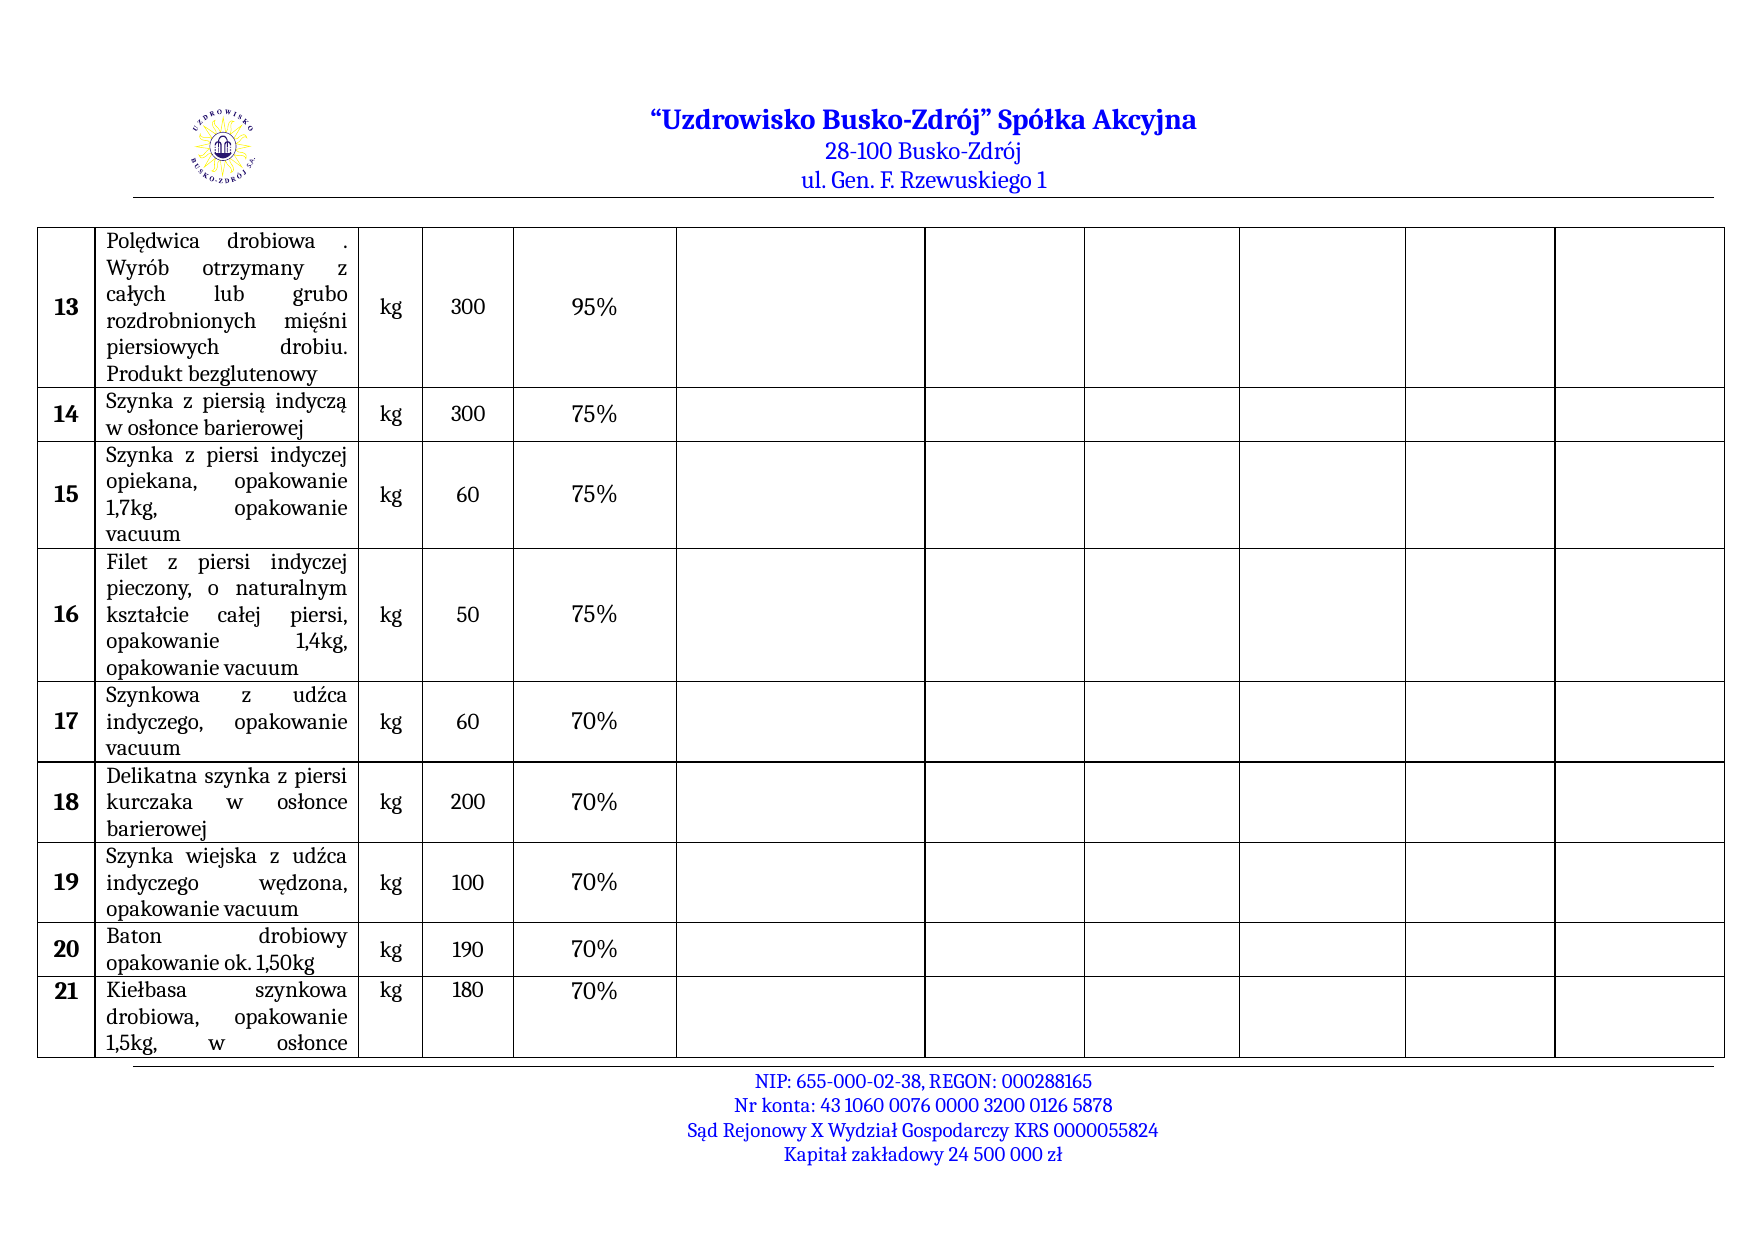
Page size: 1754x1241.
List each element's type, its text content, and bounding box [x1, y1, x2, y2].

table_cell [926, 228, 1084, 387]
table_cell 70% [514, 923, 676, 976]
table_cell [1240, 549, 1405, 681]
table_cell Szynka z piersi indyczej opiekana, opakowanie 1,7kg, opakowanie vacuum [96, 442, 358, 548]
table_cell 60 [423, 682, 513, 761]
table_cell 200 [423, 763, 513, 842]
table_cell Baton drobiowy opakowanie ok. 1,50kg [96, 923, 358, 976]
table_cell [1556, 977, 1724, 1057]
table_cell Szynka wiejska z udźca indyczego wędzona, opakowanie vacuum [96, 843, 358, 922]
table_cell [677, 843, 924, 922]
table_cell [926, 388, 1084, 441]
table_cell [926, 977, 1084, 1057]
table_cell [1556, 923, 1724, 976]
table_cell [926, 442, 1084, 548]
table_cell [1556, 388, 1724, 441]
table_cell kg [359, 682, 422, 761]
table_cell [1406, 977, 1554, 1057]
table_cell 60 [423, 442, 513, 548]
table_cell 300 [423, 228, 513, 387]
table_cell [926, 549, 1084, 681]
table_cell [1556, 843, 1724, 922]
table_cell [1085, 549, 1239, 681]
table_cell [1556, 763, 1724, 842]
table_cell [926, 682, 1084, 761]
table_cell [677, 763, 924, 842]
table_cell [926, 843, 1084, 922]
table_cell [1406, 682, 1554, 761]
table_cell [677, 228, 924, 387]
table_cell kg [359, 442, 422, 548]
table_cell [1406, 228, 1554, 387]
table_cell [677, 549, 924, 681]
table_cell Filet z piersi indyczej pieczony, o naturalnym kształcie całej piersi, opakowanie 1,4kg, opakowanie vacuum [96, 549, 358, 681]
table_cell [1240, 228, 1405, 387]
table_cell 95% [514, 228, 676, 387]
table_cell Polędwica drobiowa . Wyrób otrzymany z całych lub grubo rozdrobnionych mięśni piersiowych drobiu. Produkt bezglutenowy [96, 228, 358, 387]
table_cell [1240, 442, 1405, 548]
table_cell 21 [38, 977, 94, 1057]
table_cell [1240, 682, 1405, 761]
table_cell 70% [514, 977, 676, 1057]
table_cell [1240, 923, 1405, 976]
table_cell [1085, 682, 1239, 761]
table_cell Szynka z piersią indyczą w osłonce barierowej [96, 388, 358, 441]
table_cell [1406, 549, 1554, 681]
table_cell 16 [38, 549, 94, 681]
table_cell kg [359, 763, 422, 842]
table_cell [1406, 442, 1554, 548]
table_cell kg [359, 977, 422, 1057]
table_cell kg [359, 549, 422, 681]
table_cell 20 [38, 923, 94, 976]
table_cell [1556, 228, 1724, 387]
table_cell kg [359, 228, 422, 387]
table_cell Szynkowa z udźca indyczego, opakowanie vacuum [96, 682, 358, 761]
table_cell [1085, 228, 1239, 387]
table_cell [926, 923, 1084, 976]
table_cell 100 [423, 843, 513, 922]
table_cell 300 [423, 388, 513, 441]
table_cell [677, 977, 924, 1057]
table_cell 50 [423, 549, 513, 681]
table_cell [1240, 763, 1405, 842]
table_cell Kiełbasa szynkowa drobiowa, opakowanie 1,5kg, w osłonce [96, 977, 358, 1057]
table_cell [926, 763, 1084, 842]
table_cell 75% [514, 442, 676, 548]
table_cell kg [359, 843, 422, 922]
table_cell [1085, 388, 1239, 441]
table_cell [1556, 682, 1724, 761]
table_cell [1085, 763, 1239, 842]
table_cell Delikatna szynka z piersi kurczaka w osłonce barierowej [96, 763, 358, 842]
table_cell [1085, 923, 1239, 976]
table_cell 18 [38, 763, 94, 842]
table_cell 15 [38, 442, 94, 548]
table_cell 19 [38, 843, 94, 922]
table_cell [1240, 388, 1405, 441]
table_cell [1556, 549, 1724, 681]
table_cell 70% [514, 843, 676, 922]
table_cell [1406, 388, 1554, 441]
table_cell [677, 388, 924, 441]
table_cell [1240, 977, 1405, 1057]
table_cell kg [359, 923, 422, 976]
table_cell kg [359, 388, 422, 441]
table_cell 190 [423, 923, 513, 976]
table_cell [1085, 843, 1239, 922]
table_cell [1406, 763, 1554, 842]
table_cell [1406, 923, 1554, 976]
table_cell [1556, 442, 1724, 548]
table_cell 180 [423, 977, 513, 1057]
table_cell [1085, 442, 1239, 548]
table_cell [677, 442, 924, 548]
table_cell 70% [514, 682, 676, 761]
table_cell 75% [514, 549, 676, 681]
table_cell [1240, 843, 1405, 922]
table_cell 14 [38, 388, 94, 441]
table_cell 13 [38, 228, 94, 387]
table_cell [1406, 843, 1554, 922]
table_cell 75% [514, 388, 676, 441]
table_cell 17 [38, 682, 94, 761]
table_cell [1085, 977, 1239, 1057]
table_cell [677, 923, 924, 976]
table_cell [677, 682, 924, 761]
table_cell 70% [514, 763, 676, 842]
